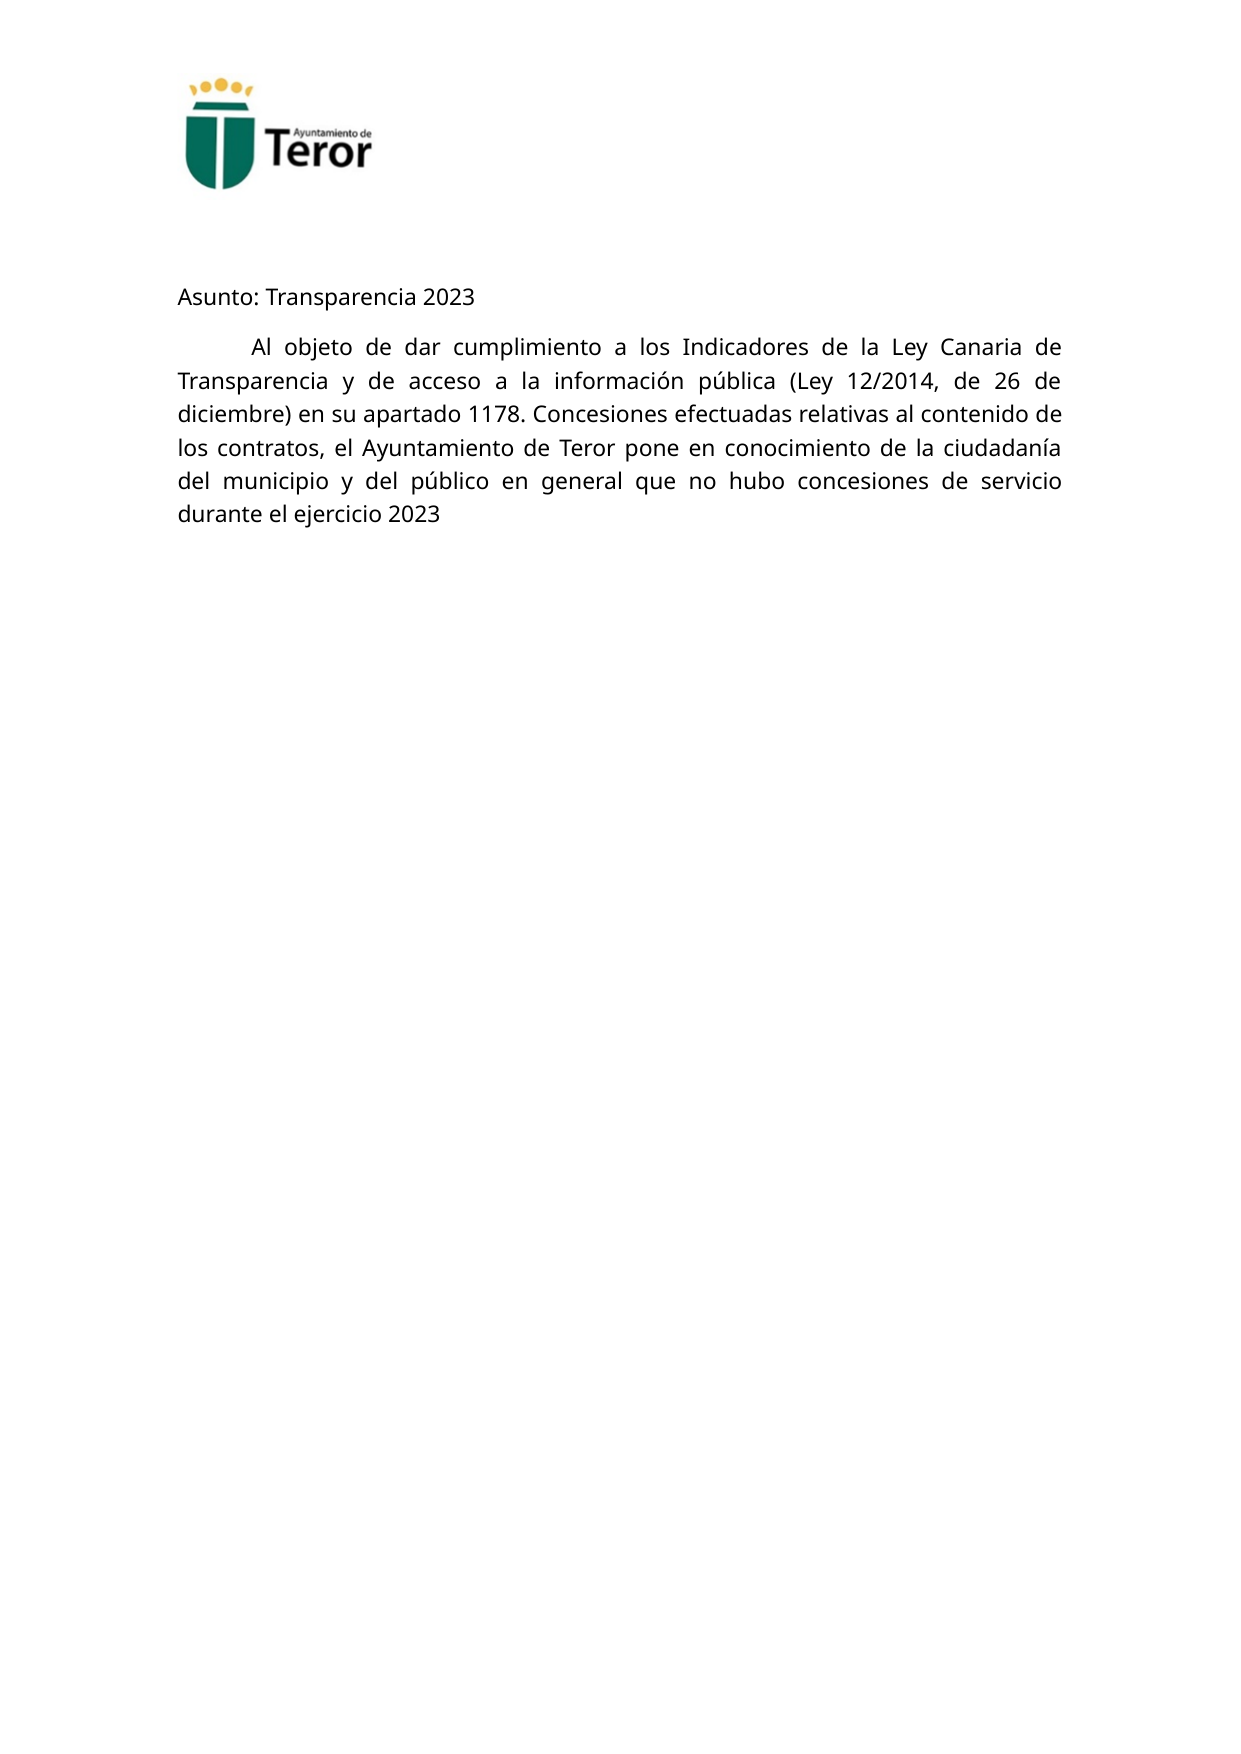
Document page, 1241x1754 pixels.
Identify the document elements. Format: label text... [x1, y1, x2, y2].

text Asunto: Transparencia 2023 [177, 281, 1063, 312]
text Al objeto de dar cumplimiento a los Indicadores de la Ley Canaria de Transparencia y de acceso a la información pública (Ley 12/2014, de 26 de diciembre) en su apartado 1178. Concesiones efectuadas relativas al contenido de los contratos, el Ayuntamiento de Teror pone en conocimiento de la ciudadanía del municipio y del público en general que no hubo concesiones de servicio durante el ejercicio 2023 [177, 331, 1063, 530]
